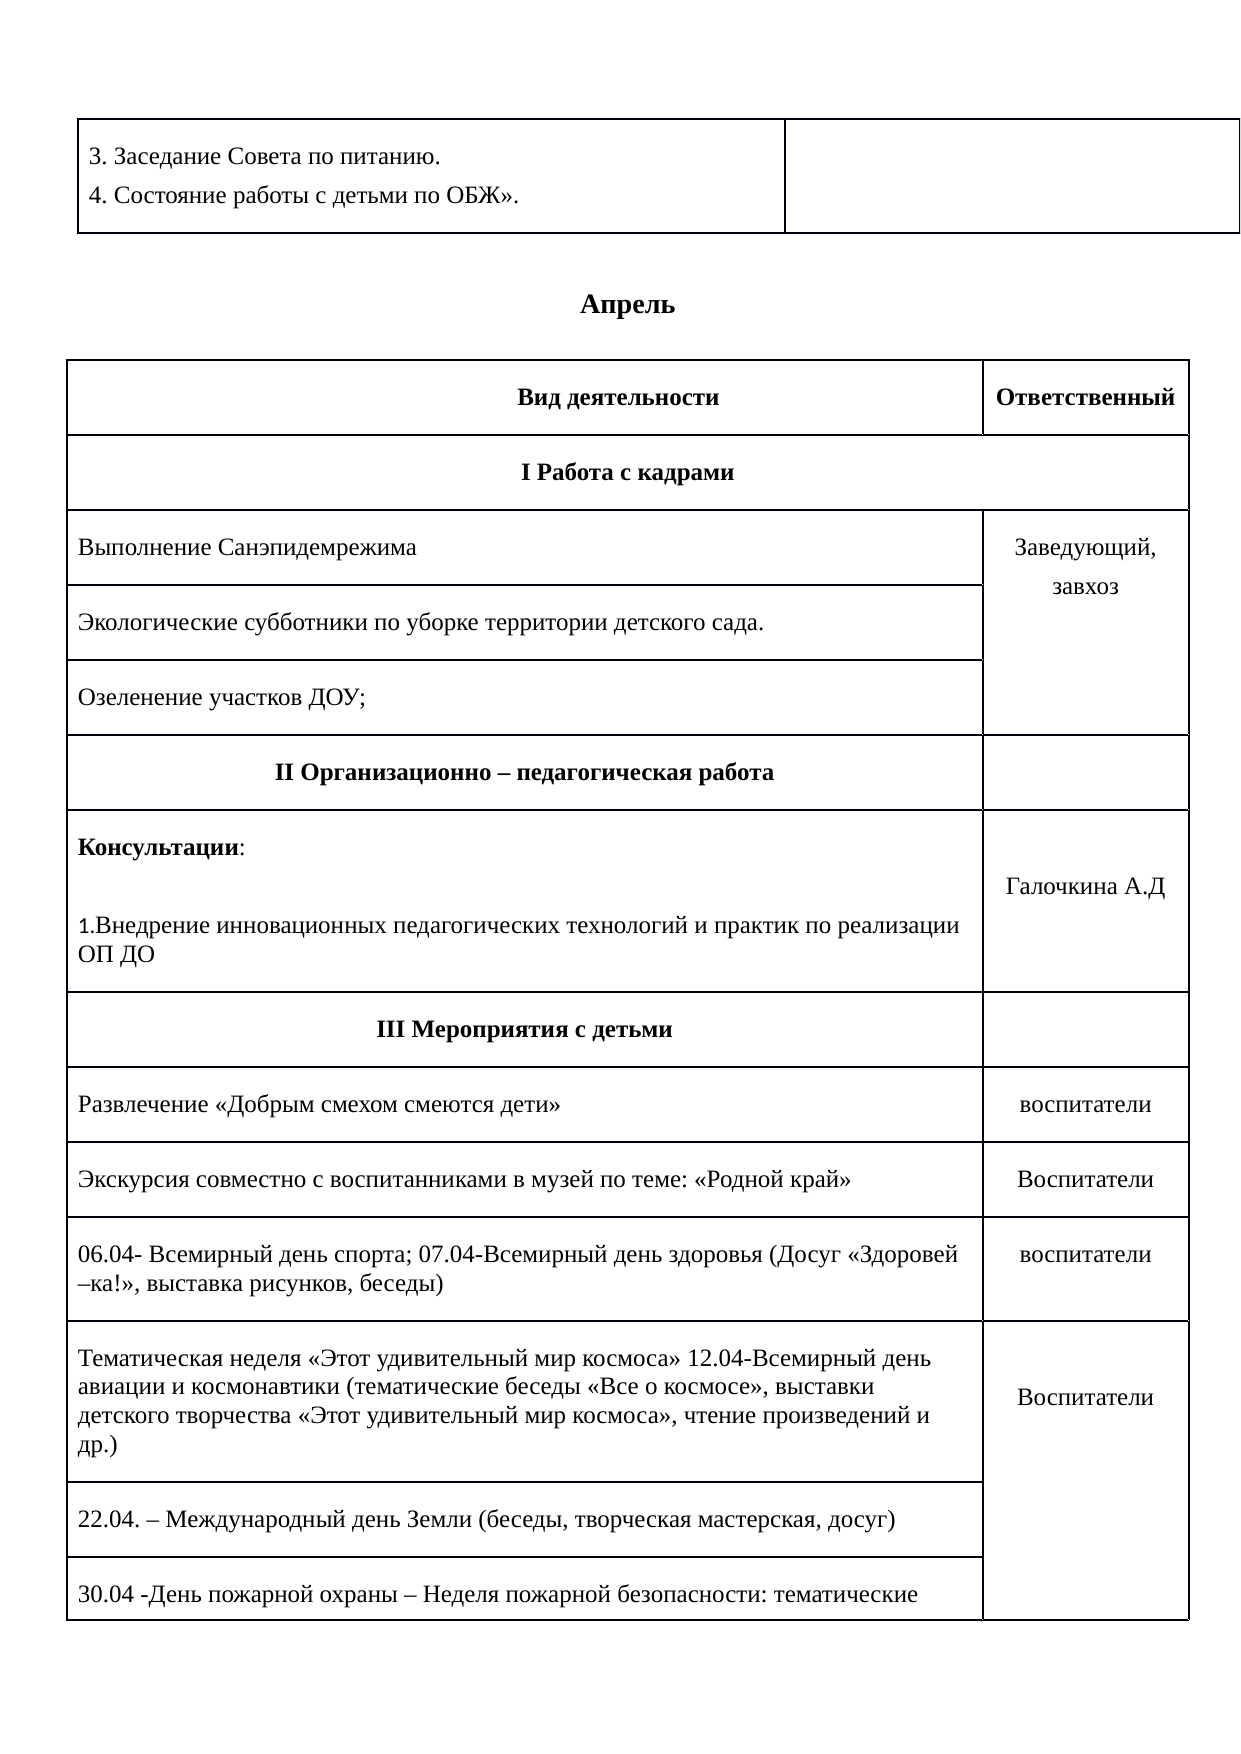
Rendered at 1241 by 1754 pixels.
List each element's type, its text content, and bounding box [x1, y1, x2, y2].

table_cell 3. Заседание Совета по питанию. 4. Состояние работы с детьми по ОБЖ». [79, 120, 784, 232]
table_cell воспитатели [984, 1068, 1188, 1141]
table_header Вид деятельности [68, 361, 982, 434]
table_cell Галочкина А.Д [984, 811, 1188, 991]
table_cell [984, 993, 1188, 1066]
table_cell Тематическая неделя «Этот удивительный мир космоса» 12.04-Всемирный день авиации и космонавтики (тематические беседы «Все о космосе», выставки детского творчества «Этот удивительный мир космоса», чтение произведений и др.) [68, 1322, 982, 1481]
table_cell I Работа с кадрами [68, 436, 1188, 509]
table_cell II Организационно – педагогическая работа [68, 736, 982, 809]
table_cell [984, 736, 1188, 809]
table_cell Заведующий, завхоз [984, 511, 1188, 734]
table_cell Экологические субботники по уборке территории детского сада. [68, 586, 982, 659]
table_cell 22.04. – Международный день Земли (беседы, творческая мастерская, досуг) [68, 1483, 982, 1556]
table_cell Выполнение Санэпидемрежима [68, 511, 982, 584]
table_cell 06.04- Всемирный день спорта; 07.04-Всемирный день здоровья (Досуг «Здоровей –ка!», выставка рисунков, беседы) [68, 1218, 982, 1320]
table_cell Воспитатели [984, 1322, 1188, 1619]
table_cell воспитатели [984, 1218, 1188, 1320]
table_cell 30.04 -День пожарной охраны – Неделя пожарной безопасности: тематические [68, 1558, 982, 1619]
table_cell Озеленение участков ДОУ; [68, 661, 982, 734]
table_cell Экскурсия совместно с воспитанниками в музей по теме: «Родной край» [68, 1143, 982, 1216]
table_header Ответственный [984, 361, 1188, 434]
table_cell [786, 120, 1239, 232]
table_cell Воспитатели [984, 1143, 1188, 1216]
table_cell III Мероприятия с детьми [68, 993, 982, 1066]
table_cell Консультации: Внедрение инновационных педагогических технологий и практик по реализации ОП ДО [68, 811, 982, 991]
text Апрель [89, 287, 1167, 319]
table_cell Развлечение «Добрым смехом смеются дети» [68, 1068, 982, 1141]
